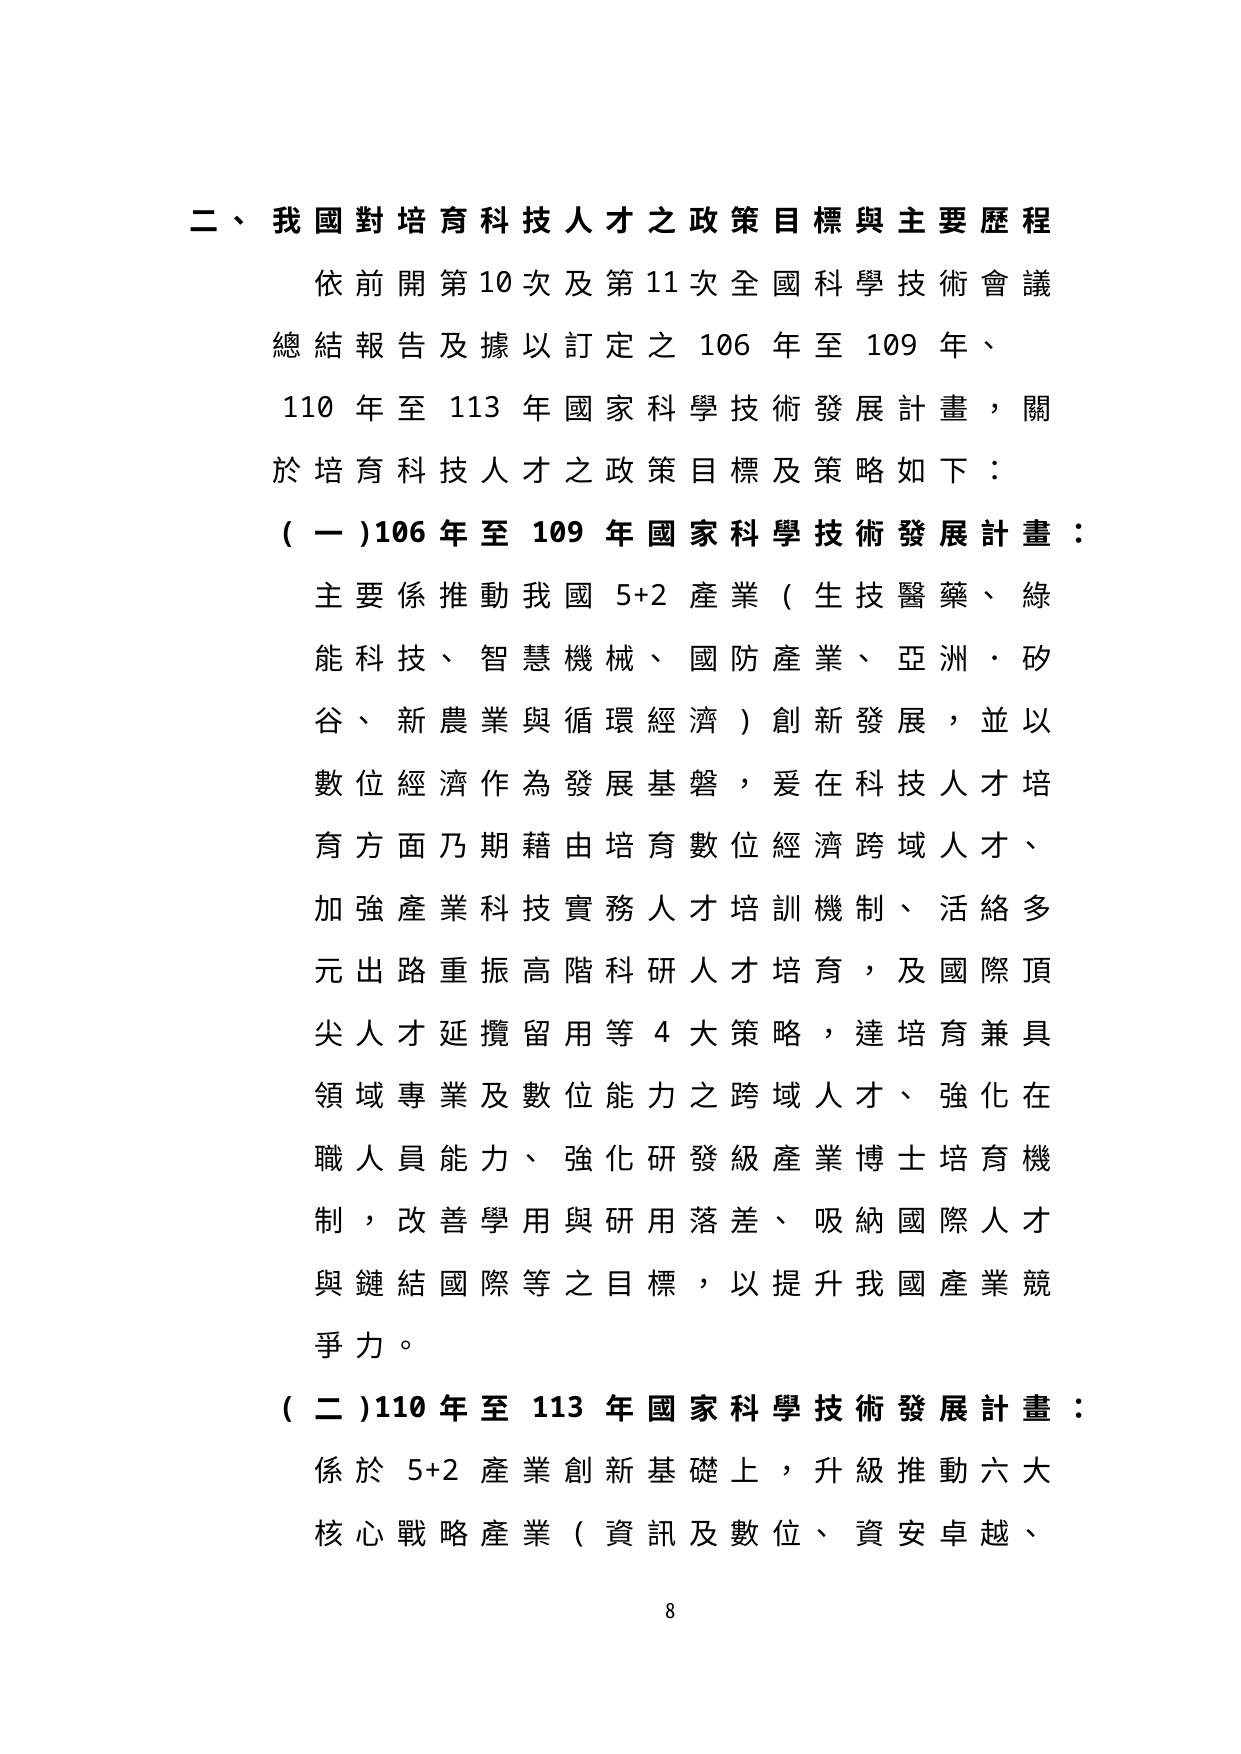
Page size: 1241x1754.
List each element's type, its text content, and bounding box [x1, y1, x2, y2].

text 二、我國對培育科技人才之政策目標與主要歷程 [183, 177, 1058, 240]
text (一)106年至109年國家科學技術發展計畫：主要係推動我國5+2產業(生技醫藥、綠能科技、智慧機械、國防產業、亞洲．矽谷、新農業與循環經濟)創新發展，並以數位經濟作為發展基磐，爰在科技人才培育方面乃期藉由培育數位經濟跨域人才、加強產業科技實務人才培訓機制、活絡多元出路重振高階科研人才培育，及國際頂尖人才延攬留用等4大策略，達培育兼具領域專業及數位能力之跨域人才、強化在職人員能力、強化研發級產業博士培育機制，改善學用與研用落差、吸納國際人才與鏈結國際等之目標，以提升我國產業競爭力。 [242, 490, 1058, 1365]
text 依前開第10次及第11次全國科學技術會議總結報告及據以訂定之106年至109年、110年至113年國家科學技術發展計畫，關於培育科技人才之政策目標及策略如下： [242, 240, 1058, 490]
text (二)110年至113年國家科學技術發展計畫：係於5+2產業創新基礎上，升級推動六大核心戰略產業(資訊及數位、資安卓越、臺灣精準健康、綠電及再生能源、國防及戰略、民生及戰備產業)，然因我國少子女化趨勢與國際競才加劇，致我國人才短缺危機擴大，爰在科技人才培育方面將透過強化跨域育才彈性、活絡高教國際觸角、完善我國競才配套措施、深化人文科技素養、培育契合產業職能專才、培育國家重點領域人才、跨域培育產業創新人才、推動發展智慧教育、及推動全齡多元學習等策略，期達精進育才競才環境、完善產業人才培育、推動多元終身學習等目標，以厚植國家人力資本。 [242, 1365, 1058, 1552]
